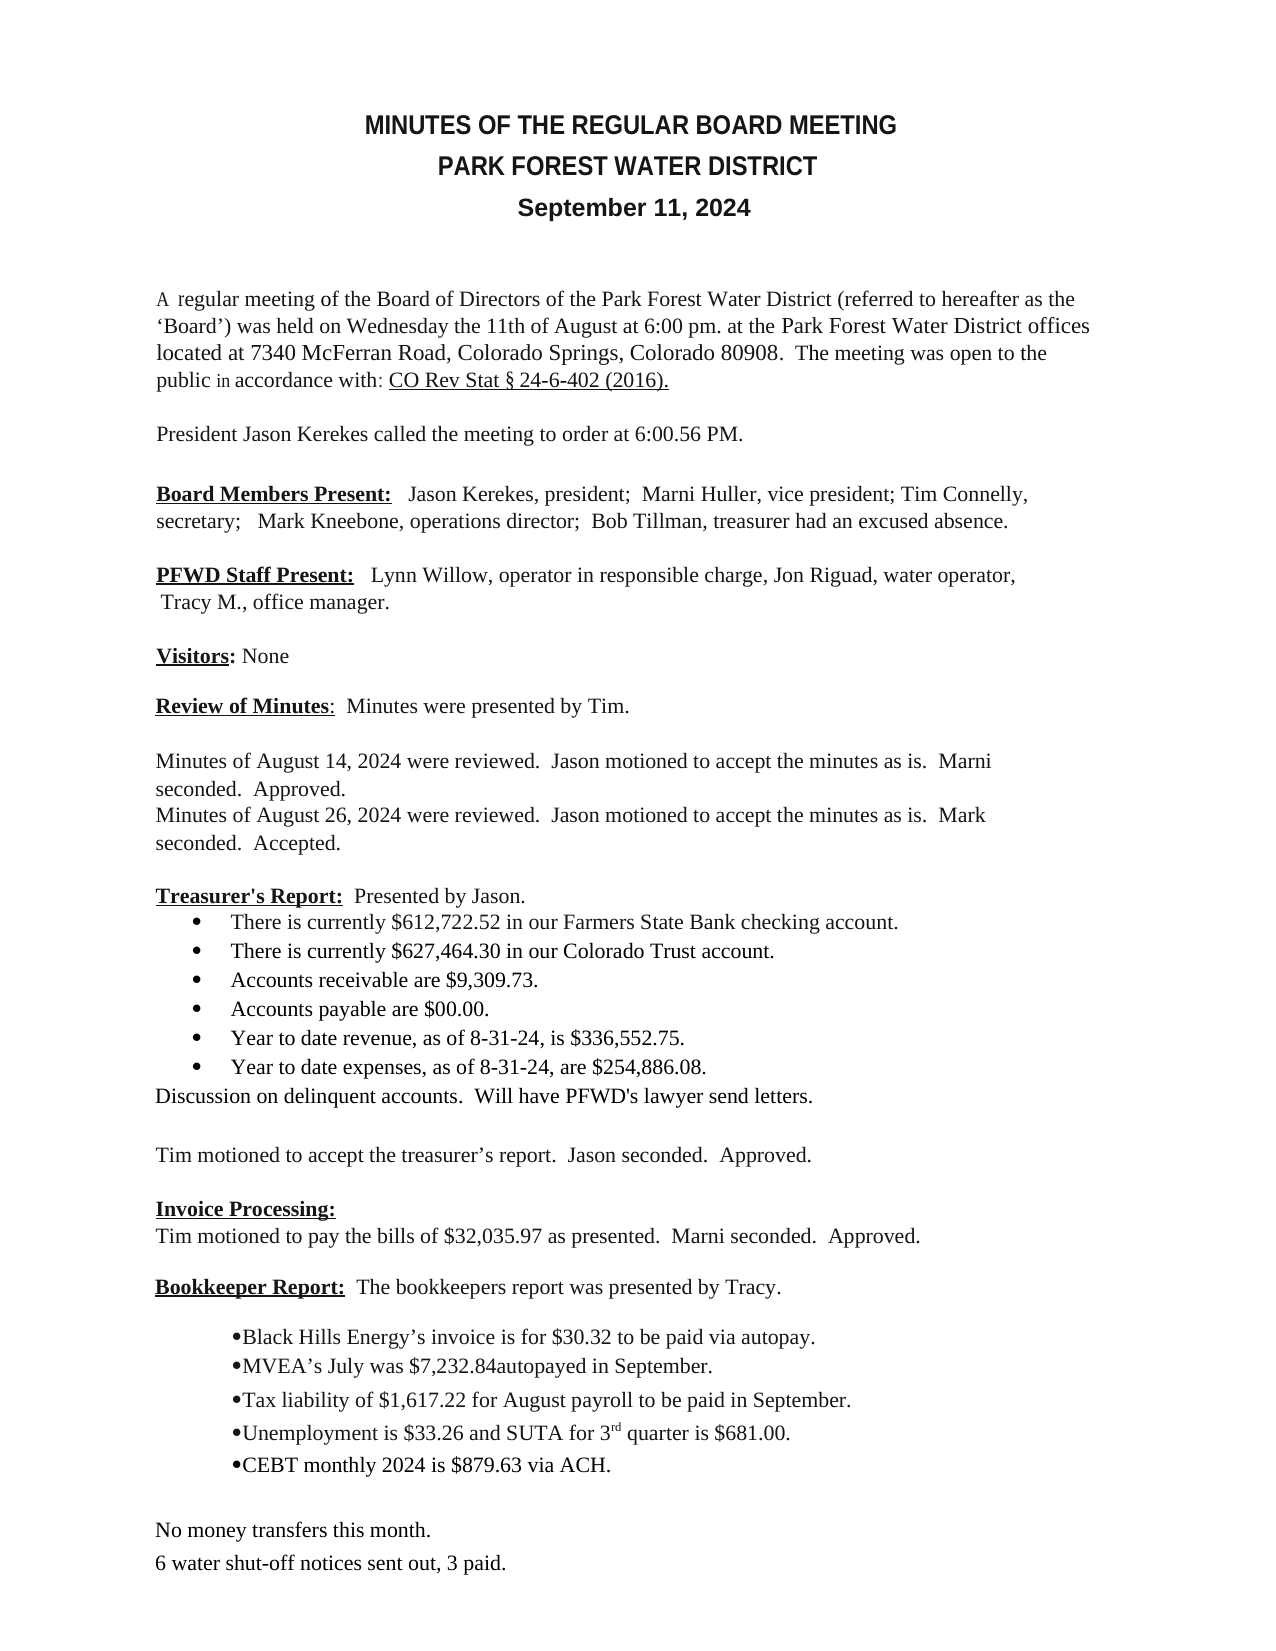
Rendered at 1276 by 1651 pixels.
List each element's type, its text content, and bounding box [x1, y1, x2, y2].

list Black Hills Energy’s invoice is for $30.32 to be paid via autopay. [233, 1324, 970, 1349]
text A regular meeting of the Board of Directors of the Park Forest Water District (referred to hereafter as the ‘Board’) was held on Wednesday the 11th of August at 6:00 pm. at the Park Forest Water District offices located at 7340 McFerran Road, Colorado Springs, Colorado 80908. The meeting was open to the public in accordance with: CO Rev Stat § 24-6-402 (2016). [156, 285, 1097, 393]
list Accounts payable are $00.00. [193, 996, 1073, 1021]
text President Jason Kerekes called the meeting to order at 6:00.56 PM. [156, 419, 1097, 447]
text No money transfers this month. [155, 1512, 970, 1544]
text Board Members Present: Jason Kerekes, president; Marni Huller, vice president; Tim Connelly, secretary; Mark Kneebone, operations director; Bob Tillman, treasurer had an excused absence. [156, 479, 1097, 533]
text Invoice Processing: [155, 1195, 1073, 1222]
text PFWD Staff Present: Lynn Willow, operator in responsible charge, Jon Riguad, water operator, [156, 561, 1097, 587]
list There is currently $627,464.30 in our Colorado Trust account. [193, 938, 1073, 963]
list Tax liability of $1,617.22 for August payroll to be paid in September. [233, 1382, 970, 1414]
list Year to date expenses, as of 8-31-24, are $254,886.08. [193, 1054, 1073, 1079]
text 6 water shut-off notices sent out, 3 paid. [155, 1544, 970, 1577]
text Tracy M., office manager. [155, 587, 1097, 614]
text Visitors: None [156, 641, 1097, 668]
list Year to date revenue, as of 8-31-24, is $336,552.75. [193, 1025, 1073, 1050]
text Tim motioned to accept the treasurer’s report. Jason seconded. Approved. [155, 1141, 1073, 1168]
text MINUTES OF THE REGULAR BOARD MEETING PARK FOREST WATER DISTRICT [341, 101, 914, 183]
list Unemployment is $33.26 and SUTA for 3rd quarter is $681.00. [233, 1414, 970, 1447]
list CEBT monthly 2024 is $879.63 via ACH. [233, 1447, 970, 1479]
text Treasurer's Report: Presented by Jason. [155, 882, 1073, 909]
text Minutes of August 26, 2024 were reviewed. Jason motioned to accept the minutes as is. Mark seconded. Accepted. [155, 801, 1073, 855]
text Bookkeeper Report: The bookkeepers report was presented by Tracy. [155, 1275, 970, 1299]
list There is currently $612,722.52 in our Farmers State Bank checking account. [193, 909, 1073, 934]
text Review of Minutes: Minutes were presented by Tim. [155, 693, 1073, 719]
text Tim motioned to pay the bills of $32,035.97 as presented. Marni seconded. Approved. [155, 1222, 1073, 1249]
text Minutes of August 14, 2024 were reviewed. Jason motioned to accept the minutes as is. Marni seconded. Approved. [155, 747, 1073, 801]
text Discussion on delinquent accounts. Will have PFWD's lawyer send letters. [155, 1083, 1073, 1108]
text September 11, 2024 [455, 183, 970, 224]
list MVEA’s July was $7,232.84autopayed in September. [233, 1353, 970, 1378]
list Accounts receivable are $9,309.73. [193, 967, 1073, 992]
